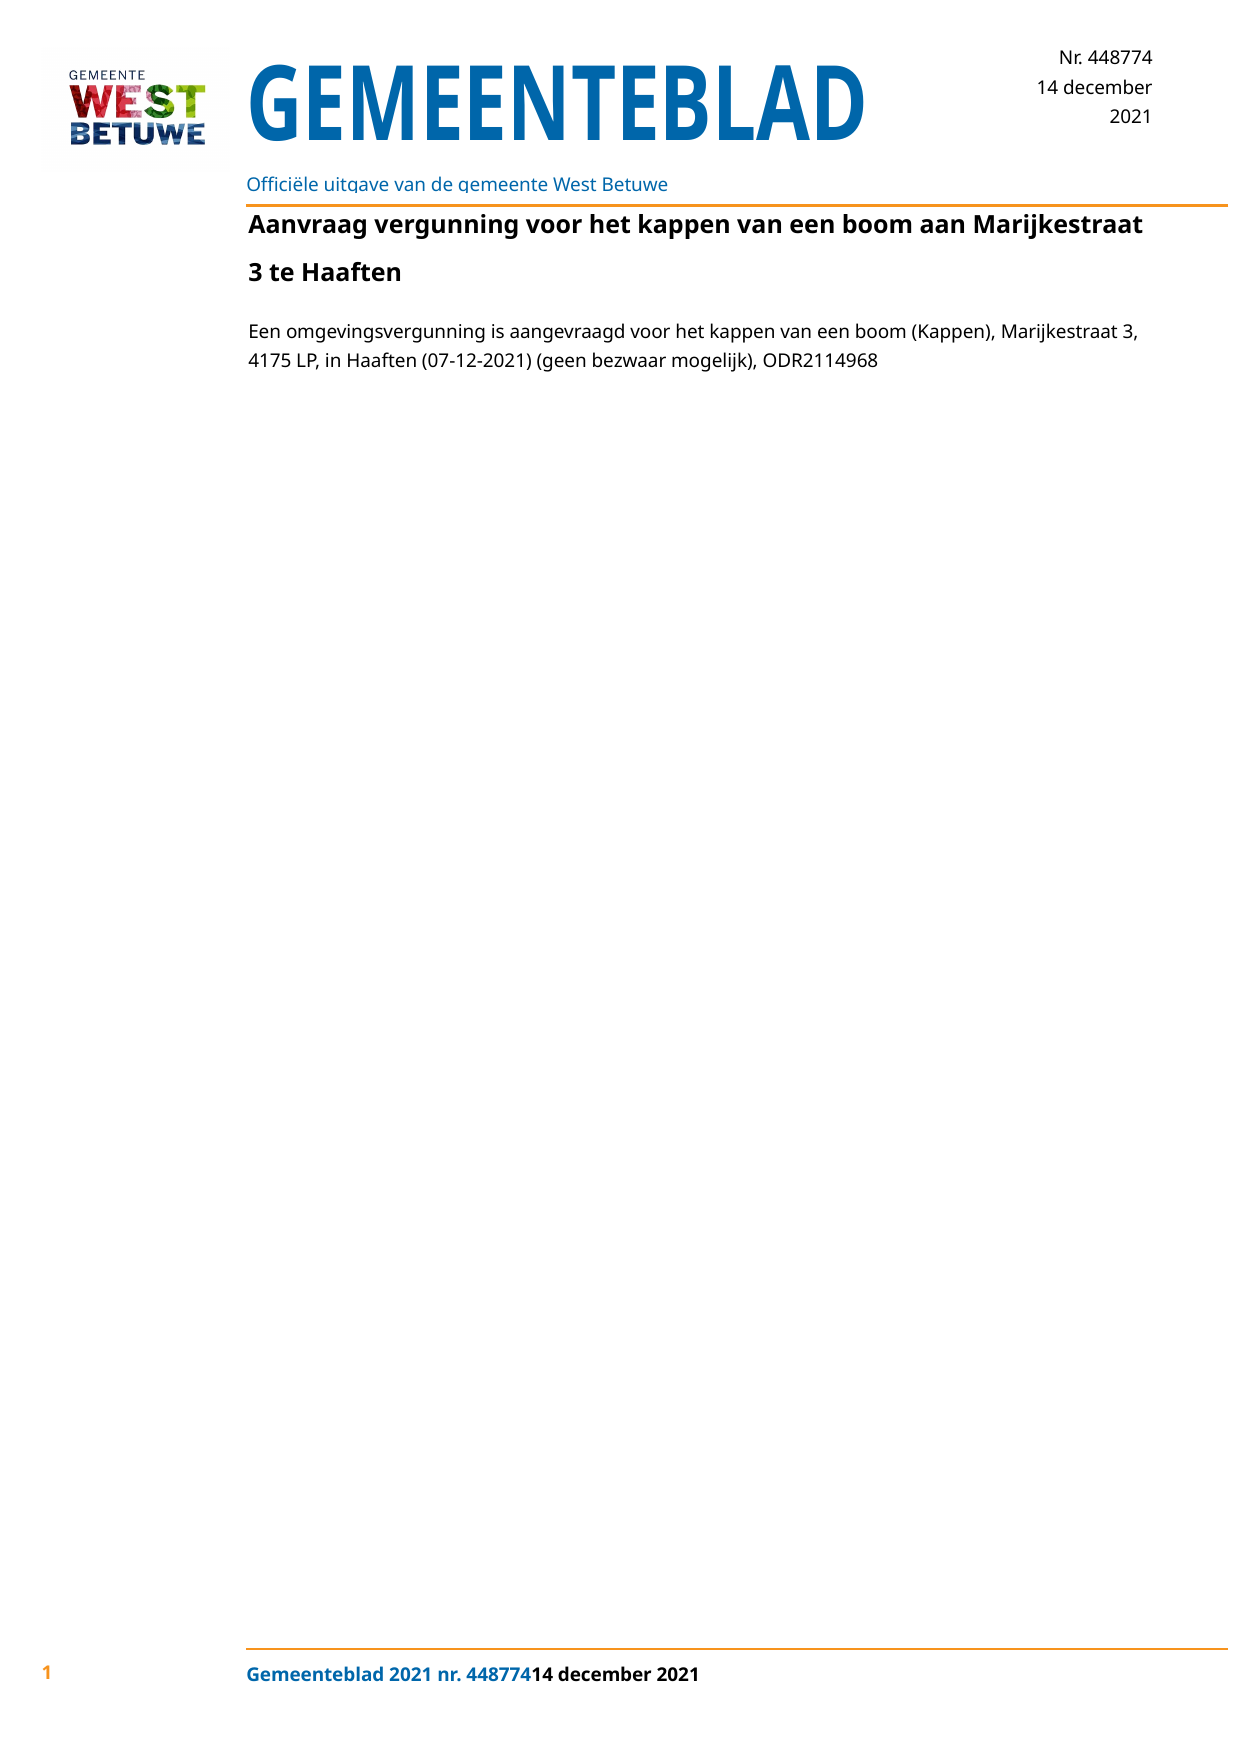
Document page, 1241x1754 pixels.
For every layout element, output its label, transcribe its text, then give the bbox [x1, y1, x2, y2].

text Een omgevingsvergunning is aangevraagd voor het kappen van een boom (Kappen), Marijkestraat 3, 4175 LP, in Haaften (07-12-2021) (geen bezwaar mogelijk), ODR2114968 [248, 318, 1152, 373]
text Aanvraag vergunning voor het kappen van een boom aan Marijkestraat 3 te Haaften [248, 207, 1152, 288]
picture [41, 47, 231, 172]
